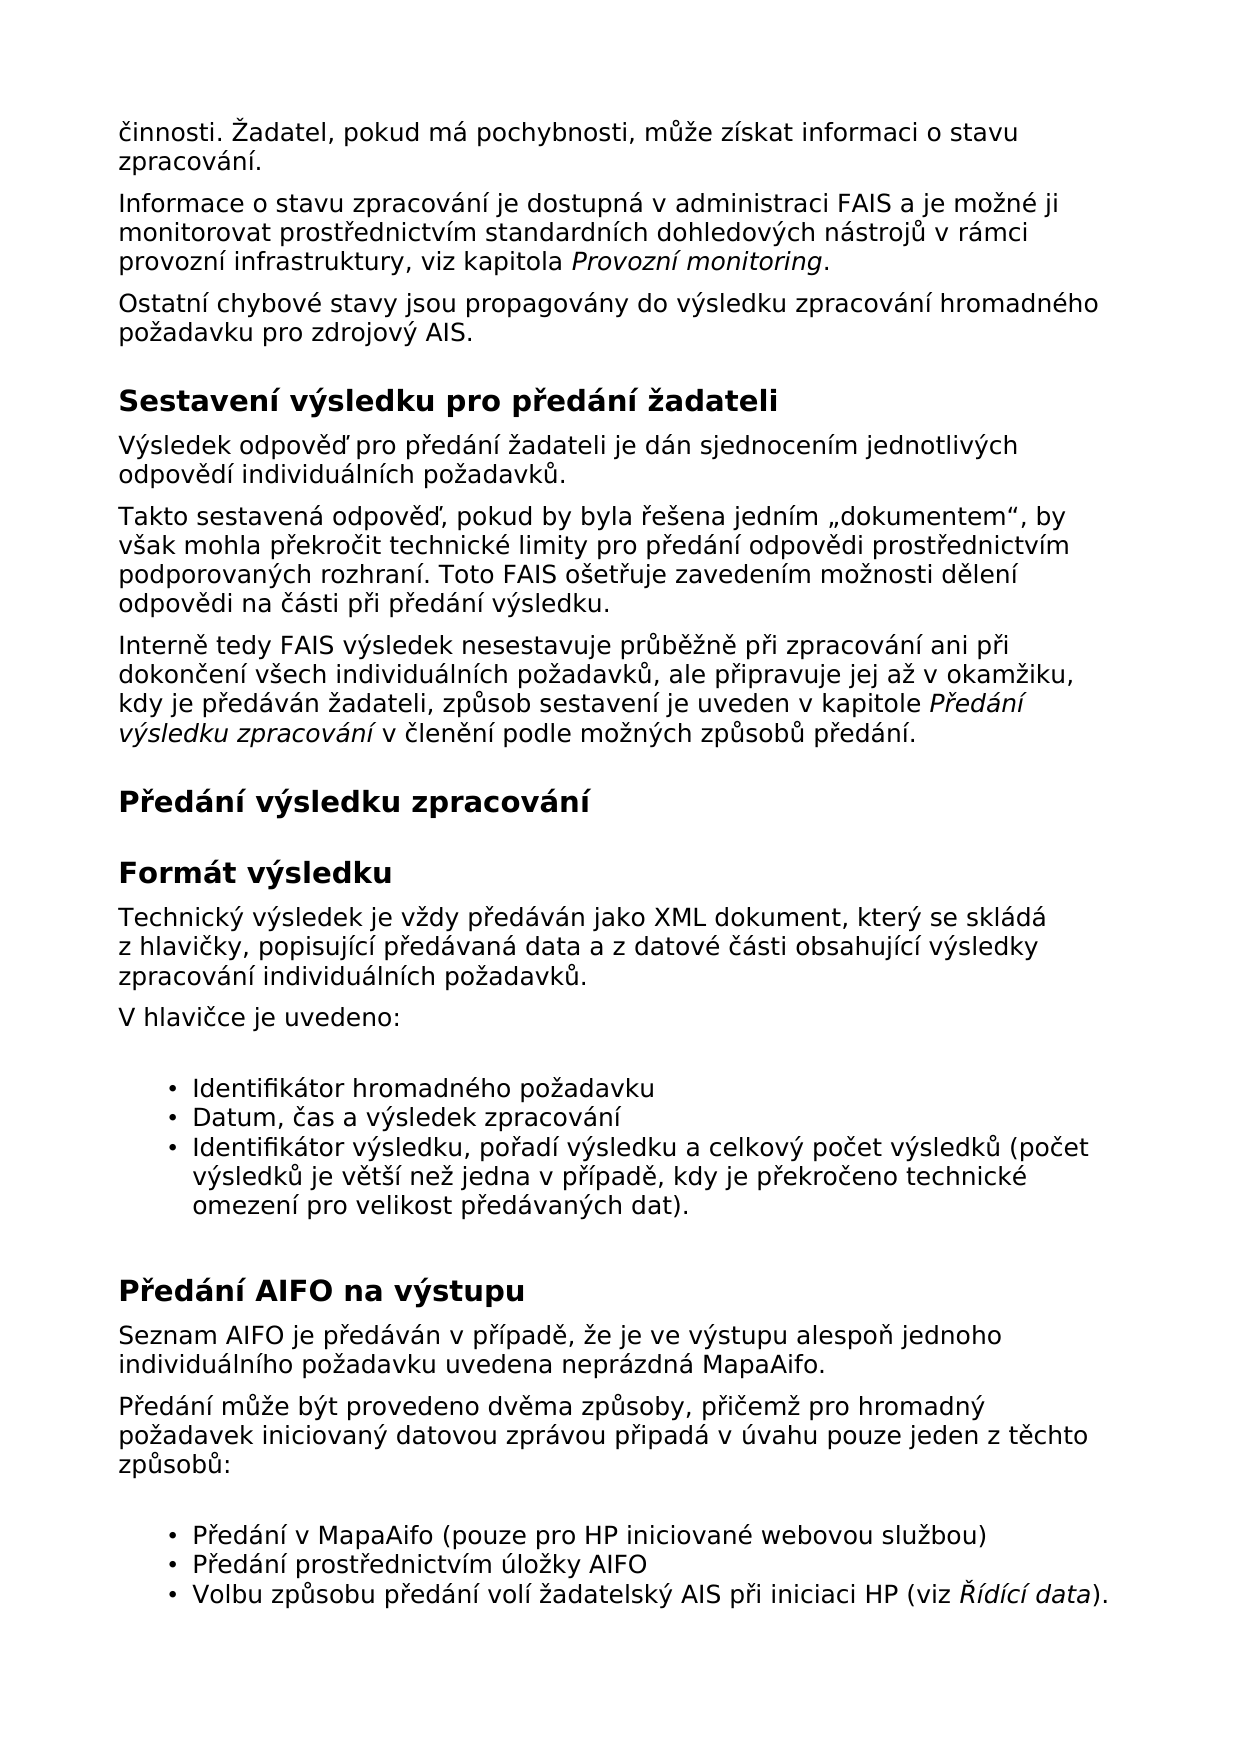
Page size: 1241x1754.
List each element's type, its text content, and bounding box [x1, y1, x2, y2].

text Takto sestavená odpověď, pokud by byla řešena jedním „dokumentem“, by však mohla překročit technické limity pro předání odpovědi prostřednictvím podporovaných rozhraní. Toto FAIS ošetřuje zavedením možnosti dělení odpovědi na části při předání výsledku. [118, 502, 1122, 619]
subtitle Formát výsledku [118, 857, 1122, 891]
subtitle Předání výsledku zpracování [118, 785, 1122, 819]
list Identifikátor výsledku, pořadí výsledku a celkový počet výsledků (počet výsledků je větší než jedna v případě, kdy je překročeno technické omezení pro velikost předávaných dat). [177, 1133, 1122, 1220]
text činnosti. Žadatel, pokud má pochybnosti, může získat informaci o stavu zpracování. [118, 118, 1122, 176]
list Identifikátor hromadného požadavku [177, 1074, 1122, 1104]
subtitle Sestavení výsledku pro předání žadateli [118, 385, 1122, 419]
list Datum, čas a výsledek zpracování [177, 1104, 1122, 1133]
text Informace o stavu zpracování je dostupná v administraci FAIS a je možné ji monitorovat prostřednictvím standardních dohledových nástrojů v rámci provozní infrastruktury, viz kapitola Provozní monitoring. [118, 189, 1122, 276]
list Předání v MapaAifo (pouze pro HP iniciované webovou službou) [177, 1522, 1122, 1551]
text Interně tedy FAIS výsledek nesestavuje průběžně při zpracování ani při dokončení všech individuálních požadavků, ale připravuje jej až v okamžiku, kdy je předáván žadateli, způsob sestavení je uveden v kapitole Předání výsledku zpracování v členění podle možných způsobů předání. [118, 631, 1122, 748]
text Technický výsledek je vždy předáván jako XML dokument, který se skládá z hlavičky, popisující předávaná data a z datové části obsahující výsledky zpracování individuálních požadavků. [118, 903, 1122, 991]
text Seznam AIFO je předáván v případě, že je ve výstupu alespoň jednoho individuálního požadavku uvedena neprázdná MapaAifo. [118, 1321, 1122, 1379]
text Výsledek odpověď pro předání žadateli je dán sjednocením jednotlivých odpovědí individuálních požadavků. [118, 431, 1122, 489]
text V hlavičce je uvedeno: [118, 1003, 1122, 1032]
text Ostatní chybové stavy jsou propagovány do výsledku zpracování hromadného požadavku pro zdrojový AIS. [118, 289, 1122, 347]
text Předání může být provedeno dvěma způsoby, přičemž pro hromadný požadavek iniciovaný datovou zprávou připadá v úvahu pouze jeden z těchto způsobů: [118, 1392, 1122, 1479]
list Volbu způsobu předání volí žadatelský AIS při iniciaci HP (viz Řídící data). [177, 1580, 1122, 1609]
list Předání prostřednictvím úložky AIFO [177, 1551, 1122, 1580]
subtitle Předání AIFO na výstupu [118, 1275, 1122, 1309]
